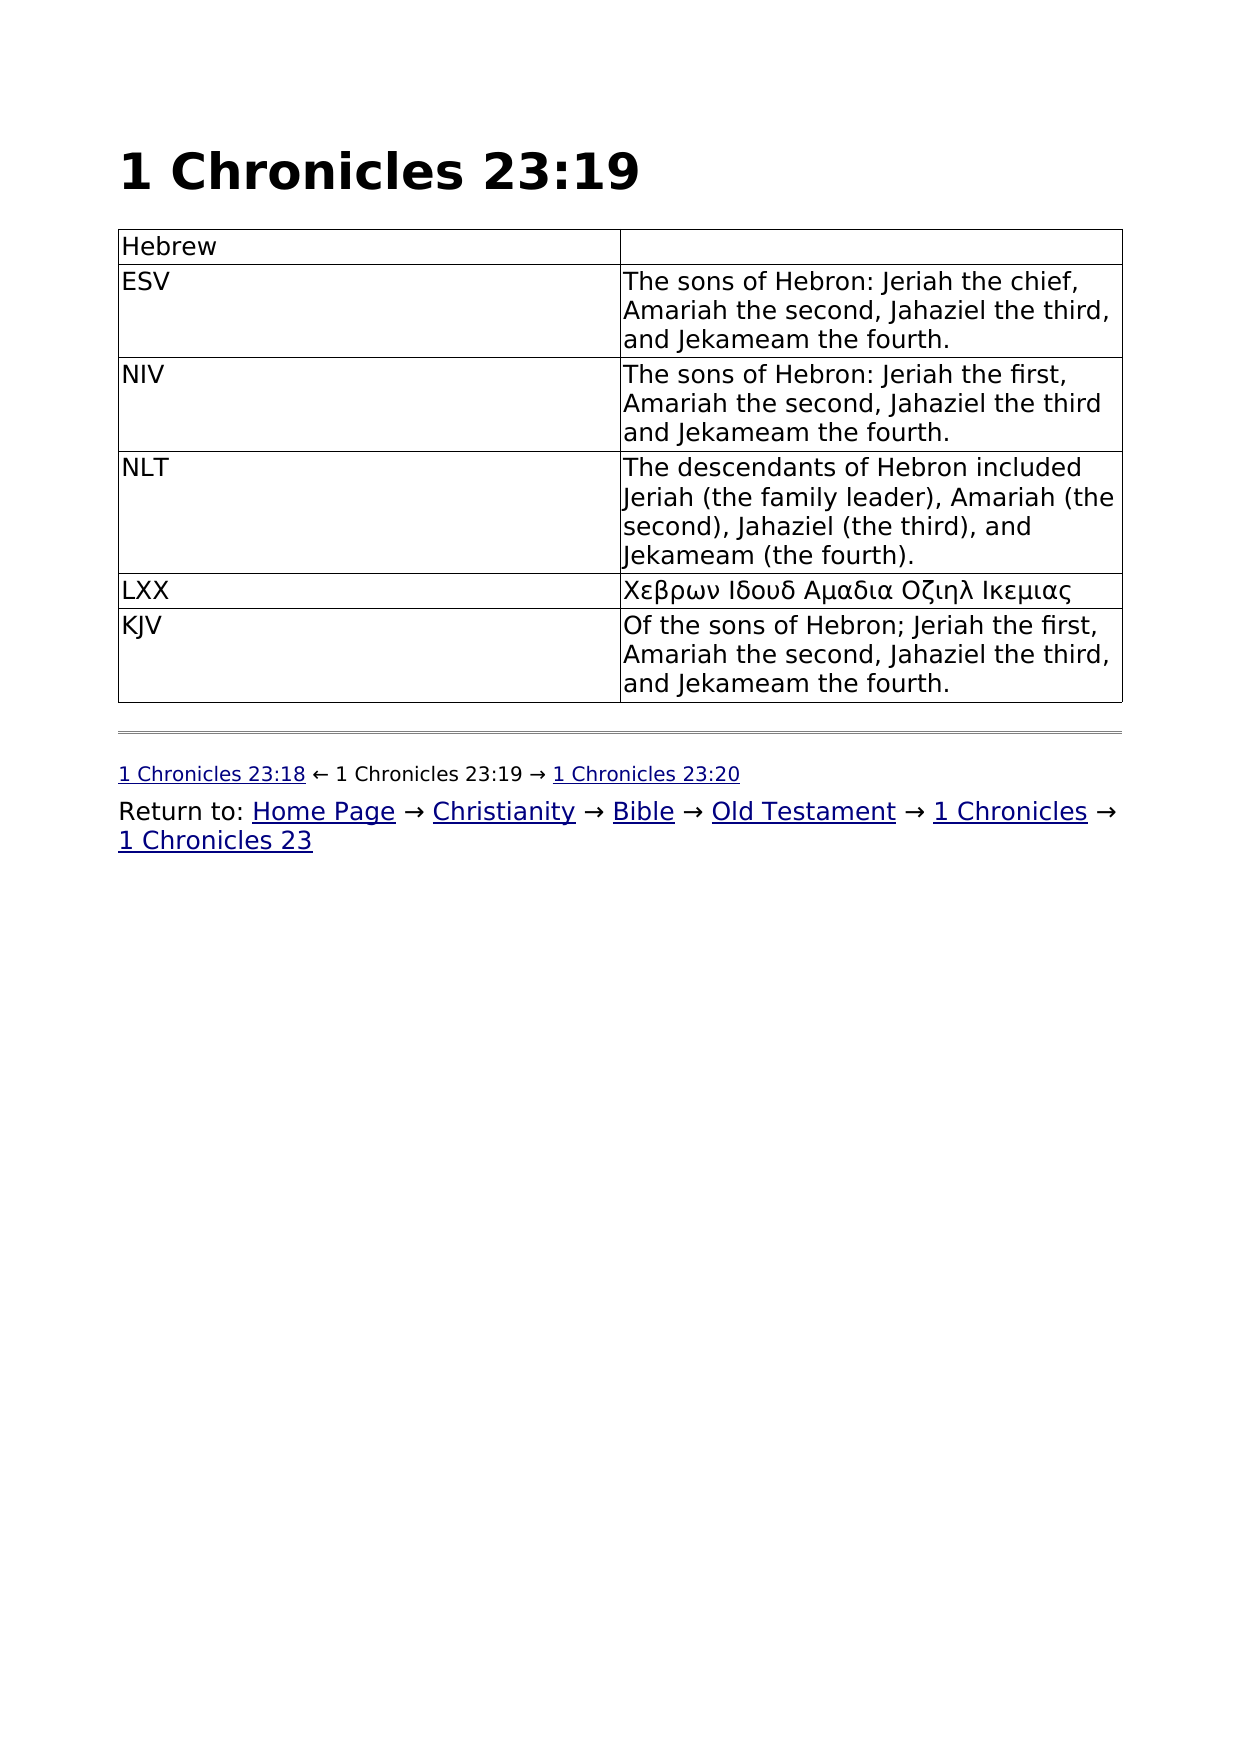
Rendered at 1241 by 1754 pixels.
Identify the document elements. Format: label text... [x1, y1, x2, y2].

table_cell The sons of Hebron: Jeriah the chief, Amariah the second, Jahaziel the third, and Jekameam the fourth. [621, 265, 1122, 357]
table_header [621, 230, 1122, 264]
table_cell The descendants of Hebron included Jeriah (the family leader), Amariah (the second), Jahaziel (the third), and Jekameam (the fourth). [621, 452, 1122, 573]
table_cell ESV [119, 265, 620, 357]
text 1 Chronicles 23:18 ← 1 Chronicles 23:19 → 1 Chronicles 23:20 [118, 763, 1122, 797]
subtitle 1 Chronicles 23:19 [118, 143, 1122, 201]
table_cell NIV [119, 358, 620, 451]
table_header Hebrew [119, 230, 620, 264]
table_cell Χεβρων Ιδουδ Αμαδια Οζιηλ Ικεμιας [621, 574, 1122, 608]
table_cell NLT [119, 452, 620, 573]
table_cell LXX [119, 574, 620, 608]
text Return to: Home Page → Christianity → Bible → Old Testament → 1 Chronicles → 1 Chronicles 23 [118, 797, 1122, 855]
table_cell Of the sons of Hebron; Jeriah the first, Amariah the second, Jahaziel the third, and Jekameam the fourth. [621, 609, 1122, 702]
table_cell KJV [119, 609, 620, 702]
table_cell The sons of Hebron: Jeriah the first, Amariah the second, Jahaziel the third and Jekameam the fourth. [621, 358, 1122, 451]
